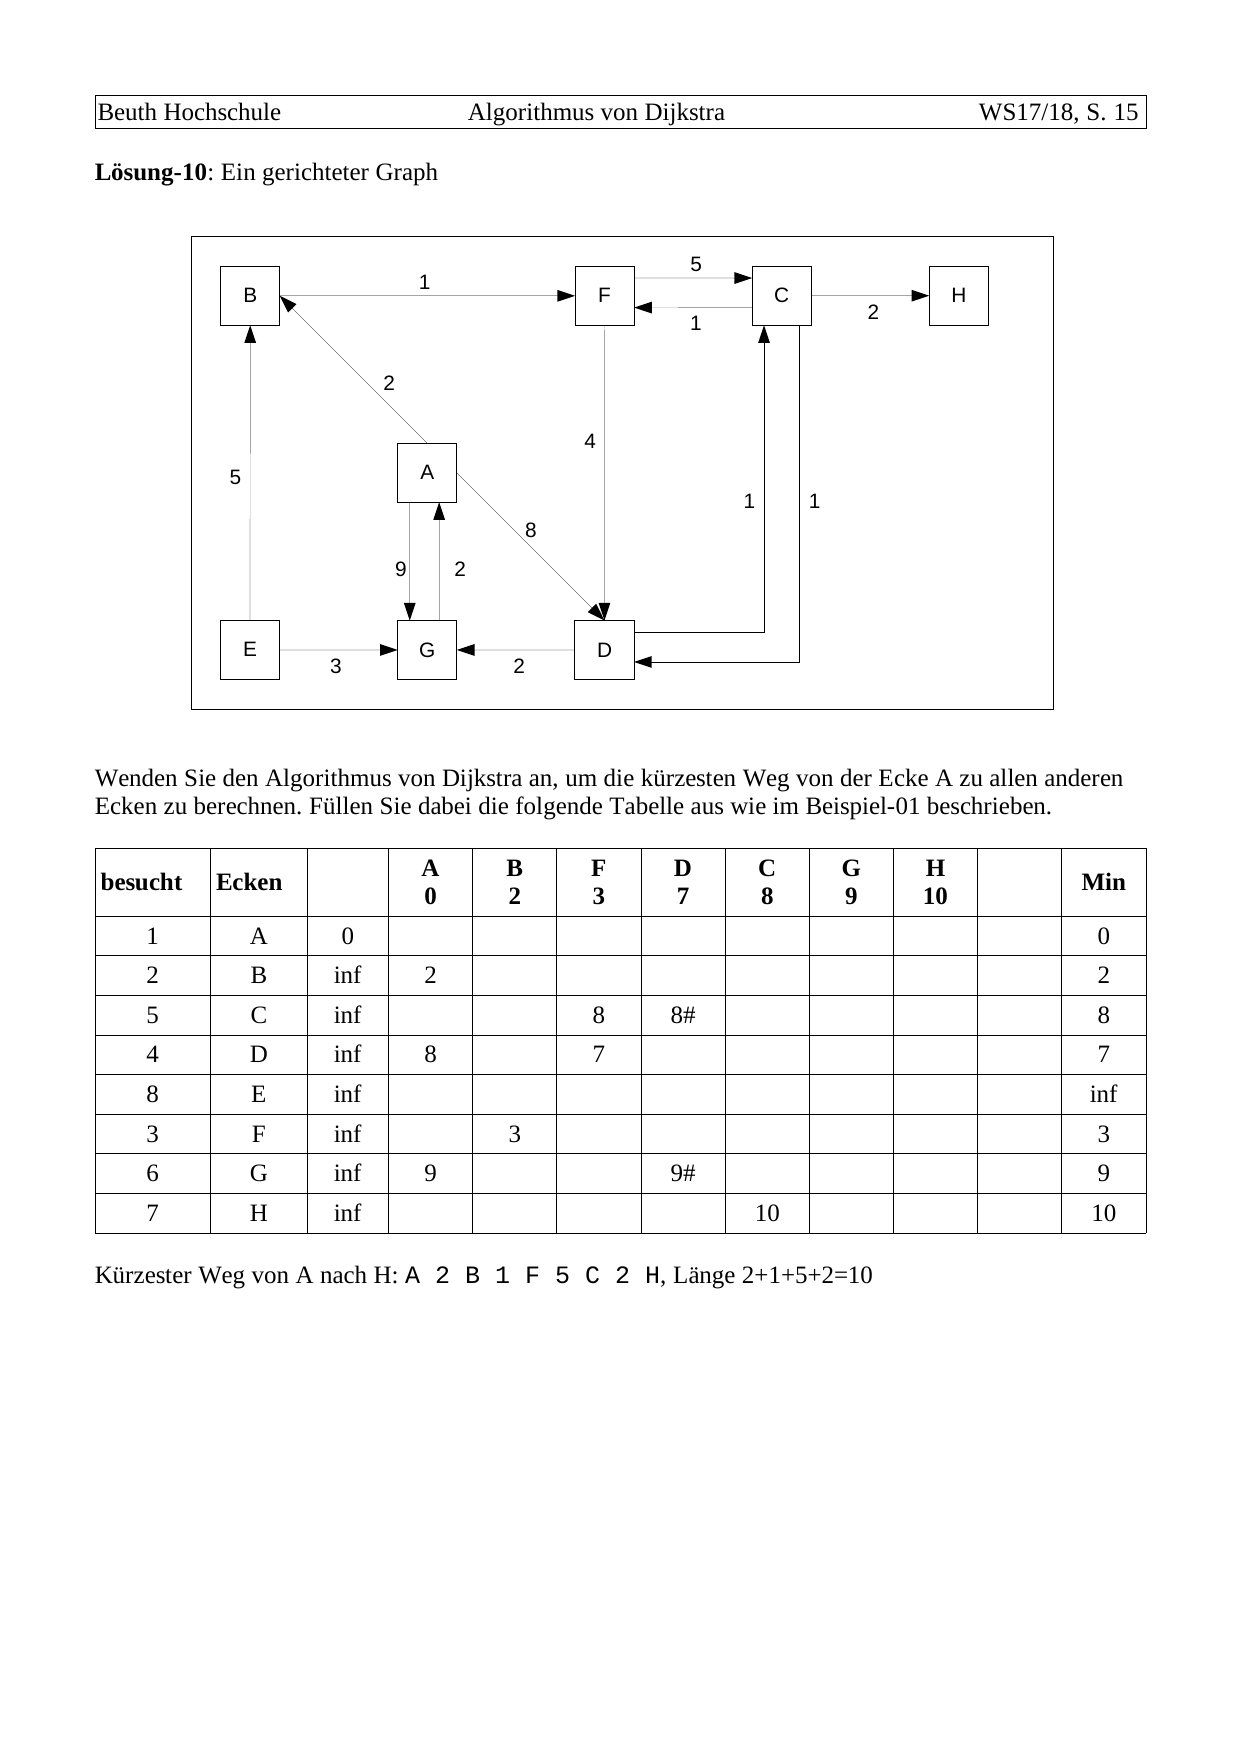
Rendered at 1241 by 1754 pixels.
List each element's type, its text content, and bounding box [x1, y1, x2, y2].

table_cell [810, 1115, 893, 1153]
table_header A 0 [389, 849, 472, 916]
table_cell [894, 956, 977, 995]
table_cell [894, 996, 977, 1035]
table_cell [726, 1036, 809, 1074]
table_header Min [1062, 849, 1146, 916]
table_cell 7 [557, 1036, 641, 1074]
table_cell [894, 1154, 977, 1193]
table_cell 3 [1062, 1115, 1146, 1153]
text Wenden Sie den Algorithmus von Dijkstra an, um die kürzesten Weg von der Ecke A zu allen anderen Ecken zu berechnen. Füllen Sie dabei die folgende Tabelle aus wie im Beispiel-01 beschrieben. [94, 764, 1146, 820]
table_header [308, 849, 388, 916]
text Kürzester Weg von A nach H: A 2 B 1 F 5 C 2 H, Länge 2+1+5+2=10 [94, 1261, 1146, 1291]
table_cell [557, 1154, 641, 1193]
table_cell inf [308, 1075, 388, 1114]
table_header B 2 [473, 849, 556, 916]
table_cell 4 [96, 1036, 210, 1074]
table_cell [978, 917, 1061, 955]
table_header F 3 [557, 849, 641, 916]
table_cell 8 [96, 1075, 210, 1114]
table_cell 8 [1062, 996, 1146, 1035]
table_cell 2 [1062, 956, 1146, 995]
table_cell [642, 1115, 725, 1153]
table_cell D [211, 1036, 307, 1074]
table_header Ecken [211, 849, 307, 916]
table_cell inf [308, 1154, 388, 1193]
table_cell [810, 956, 893, 995]
table_cell [642, 1194, 725, 1233]
table_cell [810, 996, 893, 1035]
text Lösung-10: Ein gerichteter Graph [94, 158, 1146, 186]
table_cell [473, 917, 556, 955]
table_cell 3 [96, 1115, 210, 1153]
table_cell [389, 1075, 472, 1114]
table_cell 10 [1062, 1194, 1146, 1233]
table_cell B [211, 956, 307, 995]
table_header besucht [96, 849, 210, 916]
table_cell [557, 1115, 641, 1153]
table_cell 10 [726, 1194, 809, 1233]
table_cell A [211, 917, 307, 955]
table_cell [978, 1036, 1061, 1074]
table_cell [894, 1115, 977, 1153]
table_cell 0 [308, 917, 388, 955]
table_cell [978, 1115, 1061, 1153]
table_cell [810, 1154, 893, 1193]
table_cell [726, 917, 809, 955]
table_cell 8# [642, 996, 725, 1035]
table_cell [726, 1075, 809, 1114]
table_cell 9# [642, 1154, 725, 1193]
table_header D 7 [642, 849, 725, 916]
table_header H 10 [894, 849, 977, 916]
table_cell [389, 1115, 472, 1153]
table_cell [810, 917, 893, 955]
table_cell 7 [96, 1194, 210, 1233]
table_cell [894, 917, 977, 955]
table_cell G [211, 1154, 307, 1193]
table_header C 8 [726, 849, 809, 916]
table_cell [894, 1194, 977, 1233]
table_cell inf [308, 956, 388, 995]
table_cell [473, 956, 556, 995]
table_cell [726, 1115, 809, 1153]
table_cell [810, 1036, 893, 1074]
table_cell 7 [1062, 1036, 1146, 1074]
table_cell H [211, 1194, 307, 1233]
table_cell inf [308, 1036, 388, 1074]
table_cell [726, 1154, 809, 1193]
table_cell [978, 1194, 1061, 1233]
table_cell [473, 1154, 556, 1193]
table_cell [557, 1194, 641, 1233]
table_cell [642, 917, 725, 955]
table_cell 2 [96, 956, 210, 995]
table_cell [557, 956, 641, 995]
table_cell [810, 1194, 893, 1233]
table_cell [473, 1075, 556, 1114]
table_cell 1 [96, 917, 210, 955]
table_cell [389, 1194, 472, 1233]
table_header G 9 [810, 849, 893, 916]
table_cell [473, 1036, 556, 1074]
table_cell [557, 1075, 641, 1114]
table_cell [978, 996, 1061, 1035]
table_cell inf [308, 1194, 388, 1233]
table_cell [810, 1075, 893, 1114]
table_cell [642, 956, 725, 995]
table_cell F [211, 1115, 307, 1153]
table_cell [894, 1036, 977, 1074]
table_cell [389, 996, 472, 1035]
table_cell [557, 917, 641, 955]
table_cell 5 [96, 996, 210, 1035]
table_cell [642, 1036, 725, 1074]
table_cell 0 [1062, 917, 1146, 955]
table_cell C [211, 996, 307, 1035]
table_cell 9 [389, 1154, 472, 1193]
table_cell 8 [389, 1036, 472, 1074]
table_cell [978, 1154, 1061, 1193]
table_cell [389, 917, 472, 955]
table_cell 9 [1062, 1154, 1146, 1193]
table_cell [726, 996, 809, 1035]
table_cell [726, 956, 809, 995]
table_cell [642, 1075, 725, 1114]
table_cell 3 [473, 1115, 556, 1153]
table_cell [473, 1194, 556, 1233]
table_cell 6 [96, 1154, 210, 1193]
table_cell [894, 1075, 977, 1114]
table_cell 2 [389, 956, 472, 995]
table_cell [473, 996, 556, 1035]
table_cell [978, 956, 1061, 995]
table_header [978, 849, 1061, 916]
table_cell E [211, 1075, 307, 1114]
table_cell inf [1062, 1075, 1146, 1114]
table_cell inf [308, 996, 388, 1035]
table_cell inf [308, 1115, 388, 1153]
table_cell [978, 1075, 1061, 1114]
table_cell 8 [557, 996, 641, 1035]
